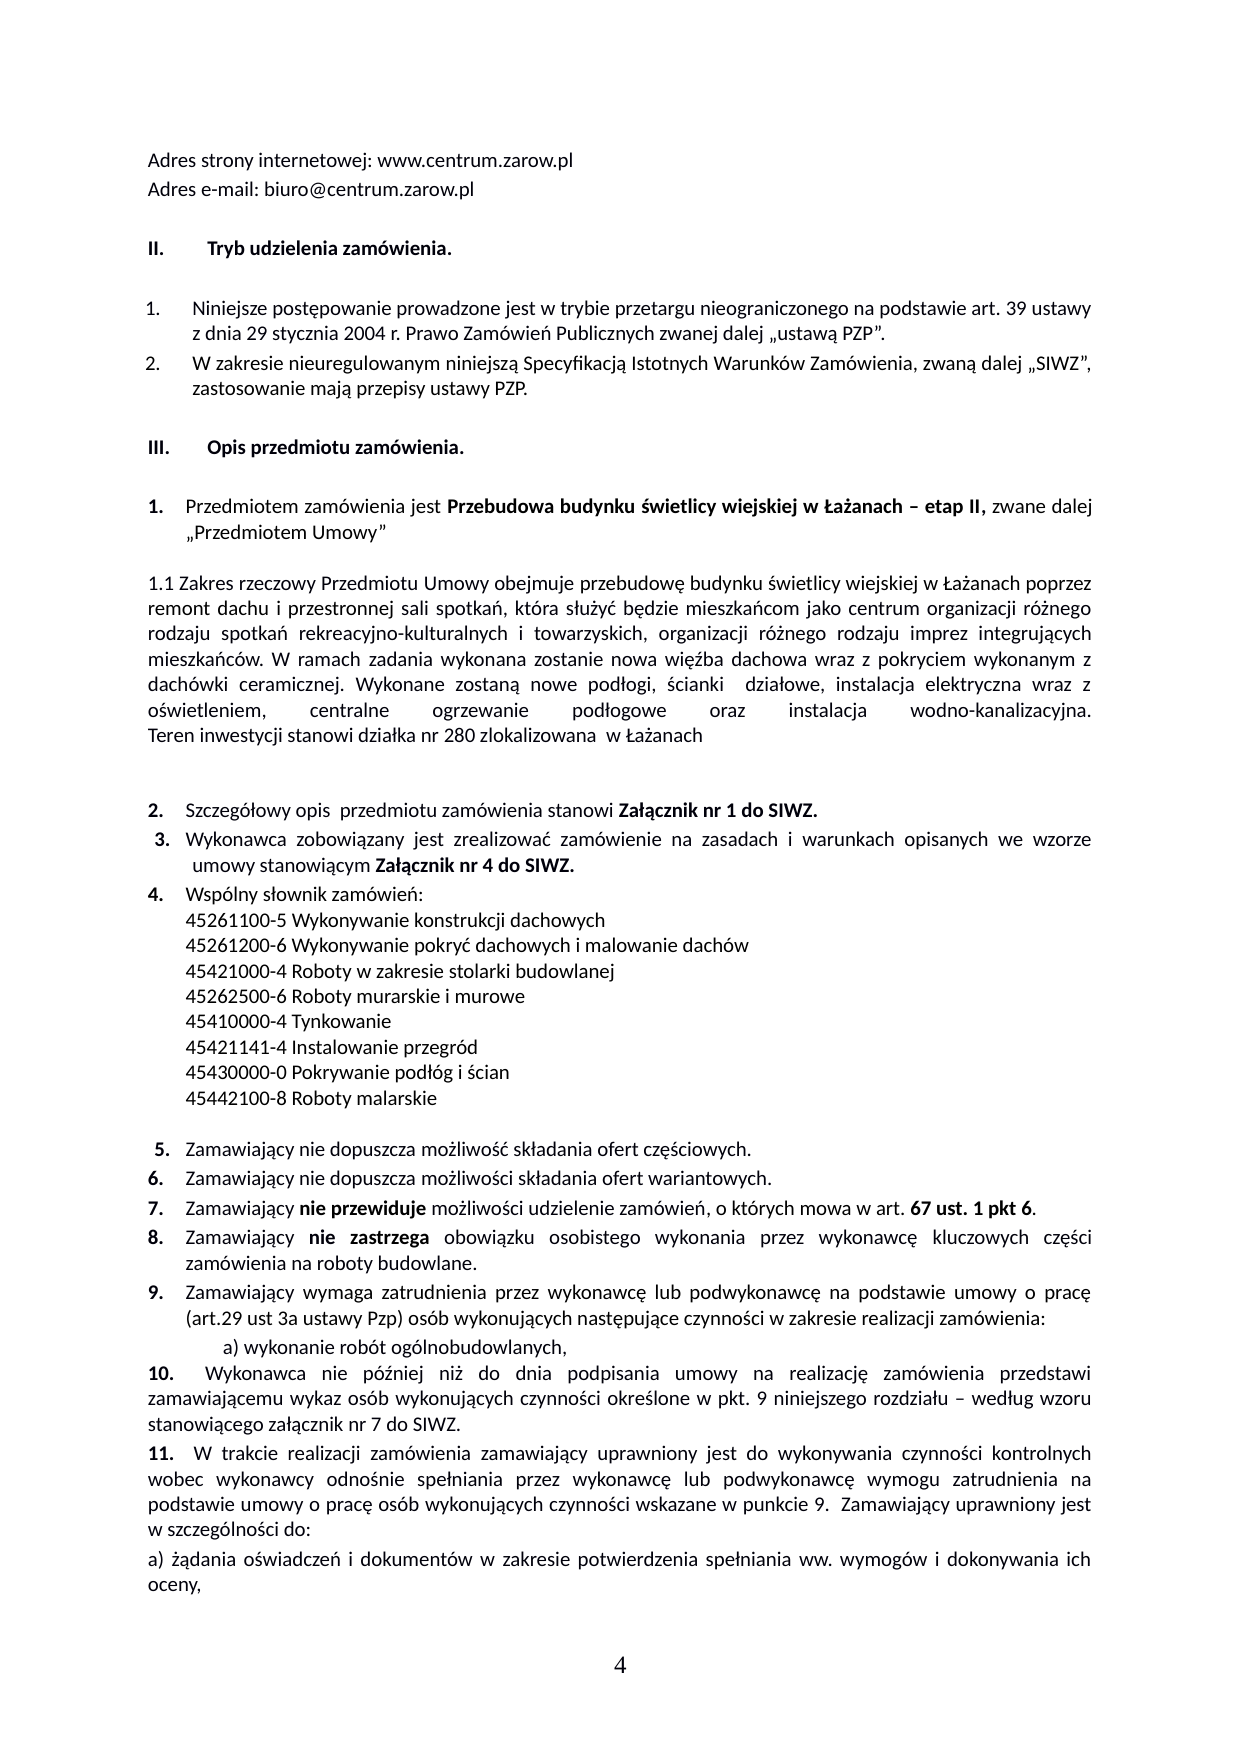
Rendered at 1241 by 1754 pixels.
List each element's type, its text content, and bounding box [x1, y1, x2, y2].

list 45262500-6 Roboty murarskie i murowe [148, 983, 1093, 1009]
list 10. Wykonawca nie później niż do dnia podpisania umowy na realizację zamówienia przedstawi zamawiającemu wykaz osób wykonujących czynności określone w pkt. 9 niniejszego rozdziału – według wzoru stanowiącego załącznik nr 7 do SIWZ. [148, 1360, 1093, 1436]
list 45421141-4 Instalowanie przegród [148, 1034, 1093, 1059]
text III. Opis przedmiotu zamówienia. [148, 434, 1093, 460]
list Zamawiający nie dopuszcza możliwości składania ofert wariantowych. [148, 1165, 1093, 1191]
list 45410000-4 Tynkowanie [148, 1009, 1093, 1034]
list Wspólny słownik zamówień: [148, 882, 1093, 907]
list 45442100-8 Roboty malarskie [148, 1085, 1093, 1110]
list Zamawiający wymaga zatrudnienia przez wykonawcę lub podwykonawcę na podstawie umowy o pracę (art.29 ust 3a ustawy Pzp) osób wykonujących następujące czynności w zakresie realizacji zamówienia: [148, 1279, 1093, 1330]
list 45430000-0 Pokrywanie podłóg i ścian [148, 1059, 1093, 1085]
list Szczegółowy opis przedmiotu zamówienia stanowi Załącznik nr 1 do SIWZ. [148, 797, 1093, 822]
text Adres strony internetowej: www.centrum.zarow.pl [148, 147, 1093, 172]
list W zakresie nieuregulowanym niniejszą Specyfikacją Istotnych Warunków Zamówienia, zwaną dalej „SIWZ”, zastosowanie mają przepisy ustawy PZP. [145, 350, 1093, 401]
list Zamawiający nie przewiduje możliwości udzielenie zamówień, o których mowa w art. 67 ust. 1 pkt 6. [148, 1195, 1093, 1220]
list Przedmiotem zamówienia jest Przebudowa budynku świetlicy wiejskiej w Łażanach – etap II, zwane dalej „Przedmiotem Umowy” [148, 493, 1093, 544]
text 1.1 Zakres rzeczowy Przedmiotu Umowy obejmuje przebudowę budynku świetlicy wiejskiej w Łażanach poprzez remont dachu i przestronnej sali spotkań, która służyć będzie mieszkańcom jako centrum organizacji różnego rodzaju spotkań rekreacyjno-kulturalnych i towarzyskich, organizacji różnego rodzaju imprez integrujących mieszkańców. W ramach zadania wykonana zostanie nowa więźba dachowa wraz z pokryciem wykonanym z dachówki ceramicznej. Wykonane zostaną nowe podłogi, ścianki działowe, instalacja elektryczna wraz z oświetleniem, centralne ogrzewanie podłogowe oraz instalacja wodno-kanalizacyjna. Teren inwestycji stanowi działka nr 280 zlokalizowana w Łażanach [148, 570, 1093, 748]
text II. Tryb udzielenia zamówienia. [148, 236, 1093, 261]
list 45261200-6 Wykonywanie pokryć dachowych i malowanie dachów [148, 932, 1093, 958]
list Niniejsze postępowanie prowadzone jest w trybie przetargu nieograniczonego na podstawie art. 39 ustawy z dnia 29 stycznia 2004 r. Prawo Zamówień Publicznych zwanej dalej „ustawą PZP”. [145, 295, 1093, 346]
text a) żądania oświadczeń i dokumentów w zakresie potwierdzenia spełniania ww. wymogów i dokonywania ich oceny, [148, 1546, 1093, 1597]
list 45421000-4 Roboty w zakresie stolarki budowlanej [148, 958, 1093, 983]
list Zamawiający nie dopuszcza możliwość składania ofert częściowych. [154, 1136, 1093, 1161]
text Adres e-mail: biuro@centrum.zarow.pl [148, 176, 1093, 202]
list Wykonawca zobowiązany jest zrealizować zamówienie na zasadach i warunkach opisanych we wzorze umowy stanowiącym Załącznik nr 4 do SIWZ. [154, 827, 1093, 877]
list 45261100-5 Wykonywanie konstrukcji dachowych [148, 907, 1093, 932]
list a) wykonanie robót ogólnobudowlanych, [185, 1334, 1093, 1360]
text 11. W trakcie realizacji zamówienia zamawiający uprawniony jest do wykonywania czynności kontrolnych wobec wykonawcy odnośnie spełniania przez wykonawcę lub podwykonawcę wymogu zatrudnienia na podstawie umowy o pracę osób wykonujących czynności wskazane w punkcie 9. Zamawiający uprawniony jest w szczególności do: [148, 1440, 1093, 1542]
list Zamawiający nie zastrzega obowiązku osobistego wykonania przez wykonawcę kluczowych części zamówienia na roboty budowlane. [148, 1224, 1093, 1275]
